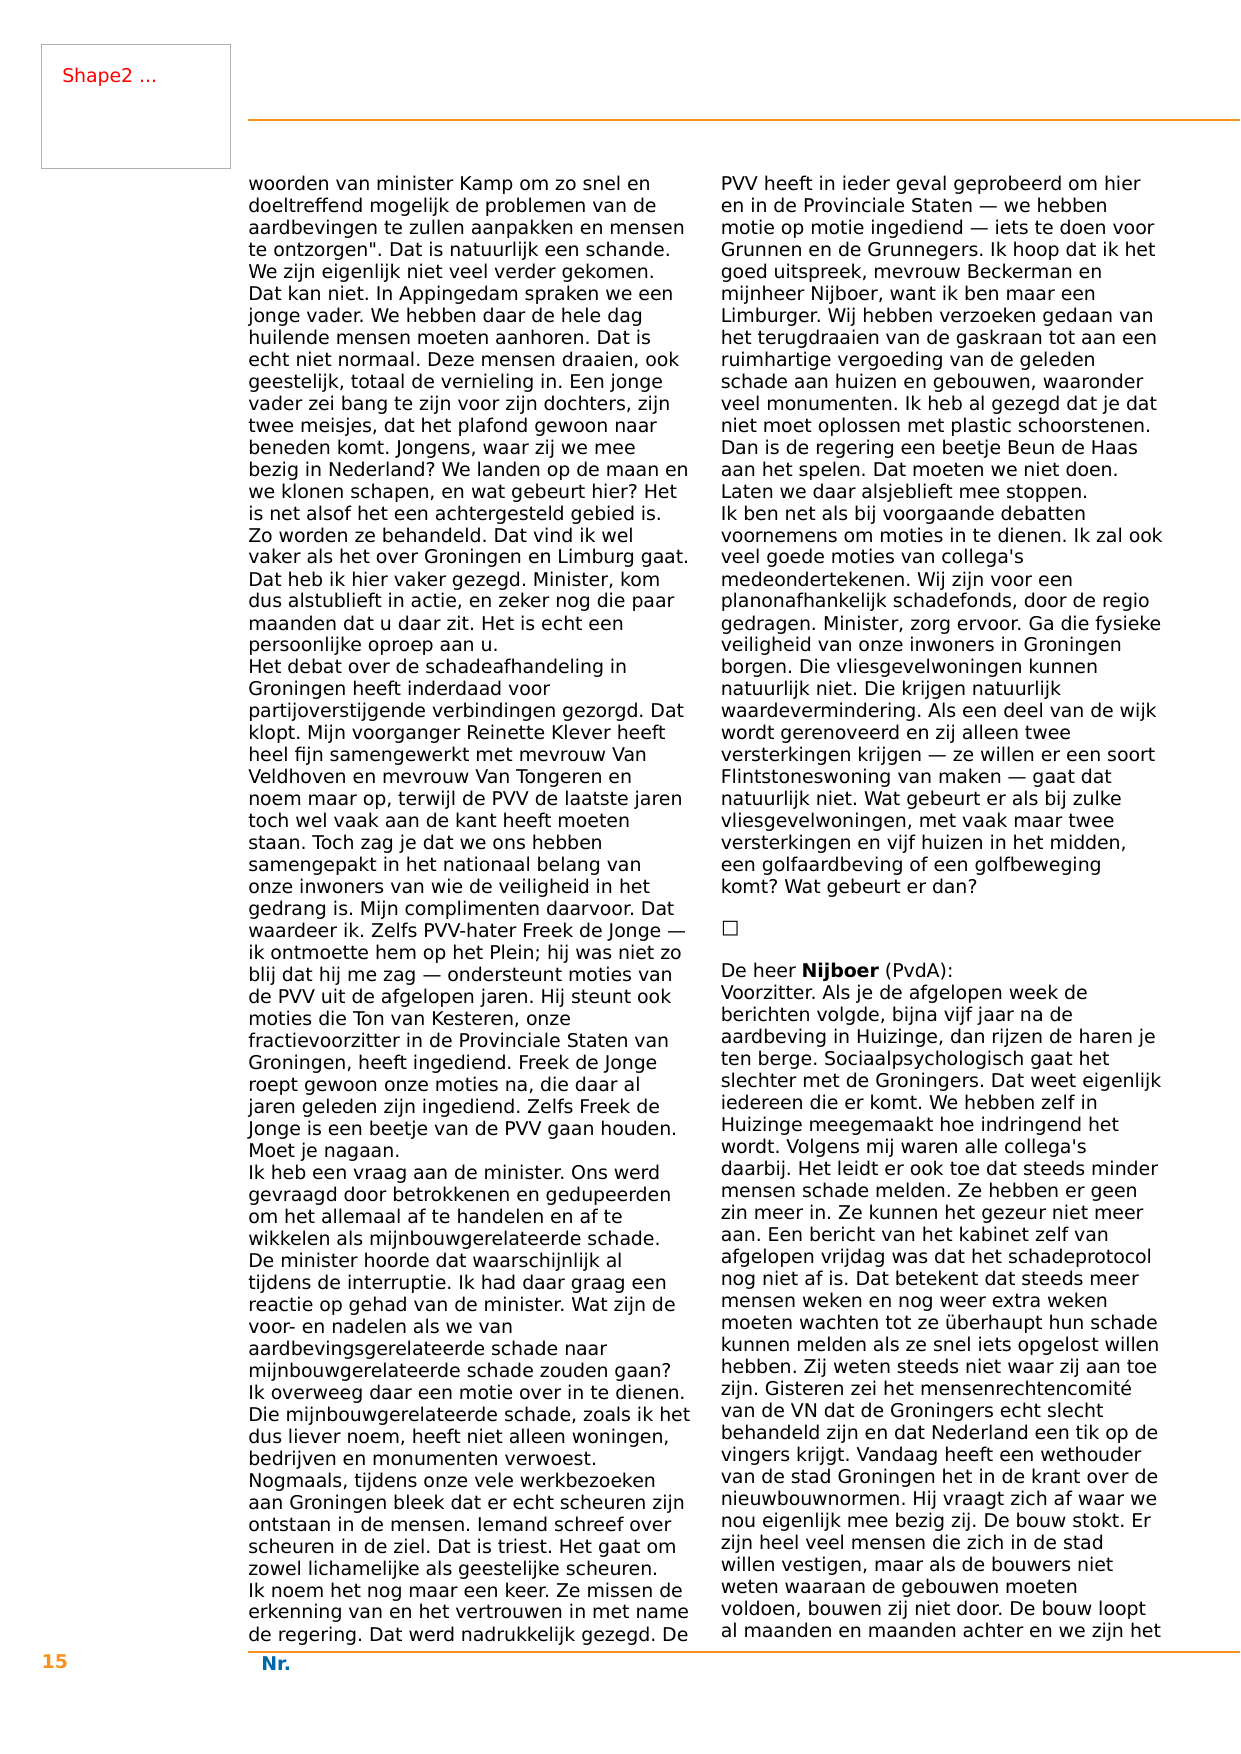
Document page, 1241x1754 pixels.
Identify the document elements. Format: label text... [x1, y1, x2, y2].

text ⬜ [721, 918, 1163, 940]
text Ik noem het nog maar een keer. Ze missen de erkenning van en het vertrouwen in met name de regering. Dat werd nadrukkelijk gezegd. De [248, 1579, 691, 1645]
text Ik heb een vraag aan de minister. Ons werd gevraagd door betrokkenen en gedupeerden om het allemaal af te handelen en af te wikkelen als mijnbouwgerelateerde schade. De minister hoorde dat waarschijnlijk al tijdens de interruptie. Ik had daar graag een reactie op gehad van de minister. Wat zijn de voor- en nadelen als we van aardbevingsgerelateerde schade naar mijnbouwgerelateerde schade zouden gaan? Ik overweeg daar een motie over in te dienen. Die mijnbouwgerelateerde schade, zoals ik het dus liever noem, heeft niet alleen woningen, bedrijven en monumenten verwoest. Nogmaals, tijdens onze vele werkbezoeken aan Groningen bleek dat er echt scheuren zijn ontstaan in de mensen. Iemand schreef over scheuren in de ziel. Dat is triest. Het gaat om zowel lichamelijke als geestelijke scheuren. [248, 1162, 691, 1579]
text De heer Nijboer (PvdA): [721, 960, 1163, 982]
text Ik ben net als bij voorgaande debatten voornemens om moties in te dienen. Ik zal ook veel goede moties van collega's medeondertekenen. Wij zijn voor een planonafhankelijk schadefonds, door de regio gedragen. Minister, zorg ervoor. Ga die fysieke veiligheid van onze inwoners in Groningen borgen. Die vliesgevelwoningen kunnen natuurlijk niet. Die krijgen natuurlijk waardevermindering. Als een deel van de wijk wordt gerenoveerd en zij alleen twee versterkingen krijgen — ze willen er een soort Flintstoneswoning van maken — gaat dat natuurlijk niet. Wat gebeurt er als bij zulke vliesgevelwoningen, met vaak maar twee versterkingen en vijf huizen in het midden, een golfaardbeving of een golfbeweging komt? Wat gebeurt er dan? [721, 502, 1163, 898]
text PVV heeft in ieder geval geprobeerd om hier en in de Provinciale Staten — we hebben motie op motie ingediend — iets te doen voor Grunnen en de Grunnegers. Ik hoop dat ik het goed uitspreek, mevrouw Beckerman en mijnheer Nijboer, want ik ben maar een Limburger. Wij hebben verzoeken gedaan van het terugdraaien van de gaskraan tot aan een ruimhartige vergoeding van de geleden schade aan huizen en gebouwen, waaronder veel monumenten. Ik heb al gezegd dat je dat niet moet oplossen met plastic schoorstenen. Dan is de regering een beetje Beun de Haas aan het spelen. Dat moeten we niet doen. Laten we daar alsjeblieft mee stoppen. [721, 173, 1163, 502]
text Het debat over de schadeafhandeling in Groningen heeft inderdaad voor partijoverstijgende verbindingen gezorgd. Dat klopt. Mijn voorganger Reinette Klever heeft heel fijn samengewerkt met mevrouw Van Veldhoven en mevrouw Van Tongeren en noem maar op, terwijl de PVV de laatste jaren toch wel vaak aan de kant heeft moeten staan. Toch zag je dat we ons hebben samengepakt in het nationaal belang van onze inwoners van wie de veiligheid in het gedrang is. Mijn complimenten daarvoor. Dat waardeer ik. Zelfs PVV-hater Freek de Jonge — ik ontmoette hem op het Plein; hij was niet zo blij dat hij me zag — ondersteunt moties van de PVV uit de afgelopen jaren. Hij steunt ook moties die Ton van Kesteren, onze fractievoorzitter in de Provinciale Staten van Groningen, heeft ingediend. Freek de Jonge roept gewoon onze moties na, die daar al jaren geleden zijn ingediend. Zelfs Freek de Jonge is een beetje van de PVV gaan houden. Moet je nagaan. [248, 656, 691, 1162]
text Voorzitter. Als je de afgelopen week de berichten volgde, bijna vijf jaar na de aardbeving in Huizinge, dan rijzen de haren je ten berge. Sociaalpsychologisch gaat het slechter met de Groningers. Dat weet eigenlijk iedereen die er komt. We hebben zelf in Huizinge meegemaakt hoe indringend het wordt. Volgens mij waren alle collega's daarbij. Het leidt er ook toe dat steeds minder mensen schade melden. Ze hebben er geen zin meer in. Ze kunnen het gezeur niet meer aan. Een bericht van het kabinet zelf van afgelopen vrijdag was dat het schadeprotocol nog niet af is. Dat betekent dat steeds meer mensen weken en nog weer extra weken moeten wachten tot ze überhaupt hun schade kunnen melden als ze snel iets opgelost willen hebben. Zij weten steeds niet waar zij aan toe zijn. Gisteren zei het mensenrechtencomité van de VN dat de Groningers echt slecht behandeld zijn en dat Nederland een tik op de vingers krijgt. Vandaag heeft een wethouder van de stad Groningen het in de krant over de nieuwbouwnormen. Hij vraagt zich af waar we nou eigenlijk mee bezig zij. De bouw stokt. Er zijn heel veel mensen die zich in de stad willen vestigen, maar als de bouwers niet weten waaraan de gebouwen moeten voldoen, bouwen zij niet door. De bouw loopt al maanden en maanden achter en we zijn het [721, 982, 1163, 1641]
text woorden van minister Kamp om zo snel en doeltreffend mogelijk de problemen van de aardbevingen te zullen aanpakken en mensen te ontzorgen". Dat is natuurlijk een schande. We zijn eigenlijk niet veel verder gekomen. Dat kan niet. In Appingedam spraken we een jonge vader. We hebben daar de hele dag huilende mensen moeten aanhoren. Dat is echt niet normaal. Deze mensen draaien, ook geestelijk, totaal de vernieling in. Een jonge vader zei bang te zijn voor zijn dochters, zijn twee meisjes, dat het plafond gewoon naar beneden komt. Jongens, waar zij we mee bezig in Nederland? We landen op de maan en we klonen schapen, en wat gebeurt hier? Het is net alsof het een achtergesteld gebied is. Zo worden ze behandeld. Dat vind ik wel vaker als het over Groningen en Limburg gaat. Dat heb ik hier vaker gezegd. Minister, kom dus alstublieft in actie, en zeker nog die paar maanden dat u daar zit. Het is echt een persoonlijke oproep aan u. [248, 173, 691, 656]
